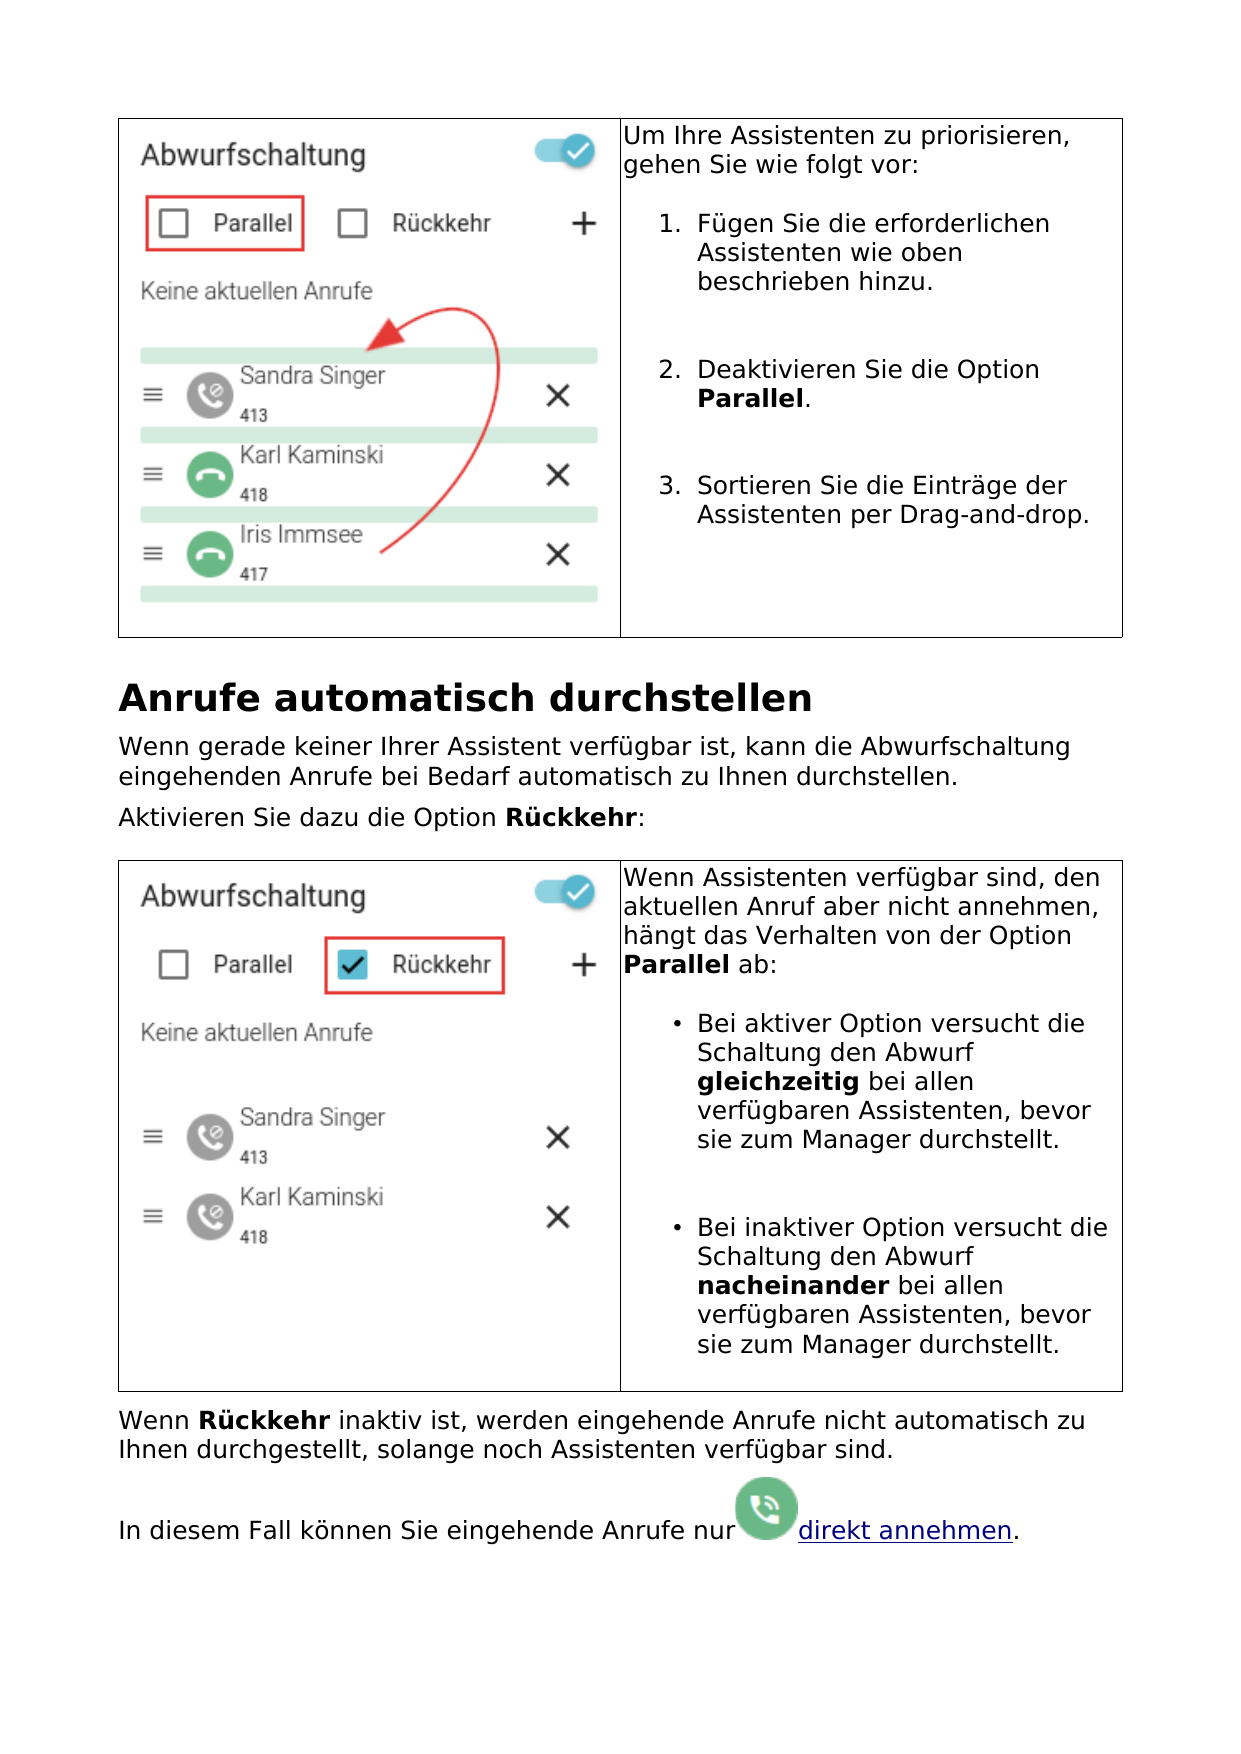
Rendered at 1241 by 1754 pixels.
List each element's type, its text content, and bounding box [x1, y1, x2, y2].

table_header [119, 861, 620, 1391]
table_header [119, 119, 620, 637]
picture [121, 121, 618, 634]
table_header Um Ihre Assistenten zu priorisieren, gehen Sie wie folgt vor: Fügen Sie die erforderlichen Assistenten wie oben beschrieben hinzu. Deaktivieren Sie die Option Parallel. Sortieren Sie die Einträge der Assistenten per Drag-and-drop. [621, 119, 1122, 637]
table_header Wenn Assistenten verfügbar sind, den aktuellen Anruf aber nicht annehmen, hängt das Verhalten von der Option Parallel ab: Bei aktiver Option versucht die Schaltung den Abwurf gleichzeitig bei allen verfügbaren Assistenten, bevor sie zum Manager durchstellt. Bei inaktiver Option versucht die Schaltung den Abwurf nacheinander bei allen verfügbaren Assistenten, bevor sie zum Manager durchstellt. [621, 861, 1122, 1391]
picture [121, 862, 618, 1277]
text In diesem Fall können Sie eingehende Anrufe nurdirekt annehmen. [118, 1477, 1122, 1546]
text Wenn gerade keiner Ihrer Assistent verfügbar ist, kann die Abwurfschaltung eingehenden Anrufe bei Bedarf automatisch zu Ihnen durchstellen. [118, 733, 1122, 791]
picture [735, 1477, 798, 1540]
text Aktivieren Sie dazu die Option Rückkehr: [118, 803, 1122, 833]
subtitle Anrufe automatisch durchstellen [118, 676, 1122, 720]
text Wenn Rückkehr inaktiv ist, werden eingehende Anrufe nicht automatisch zu Ihnen durchgestellt, solange noch Assistenten verfügbar sind. [118, 1406, 1122, 1465]
